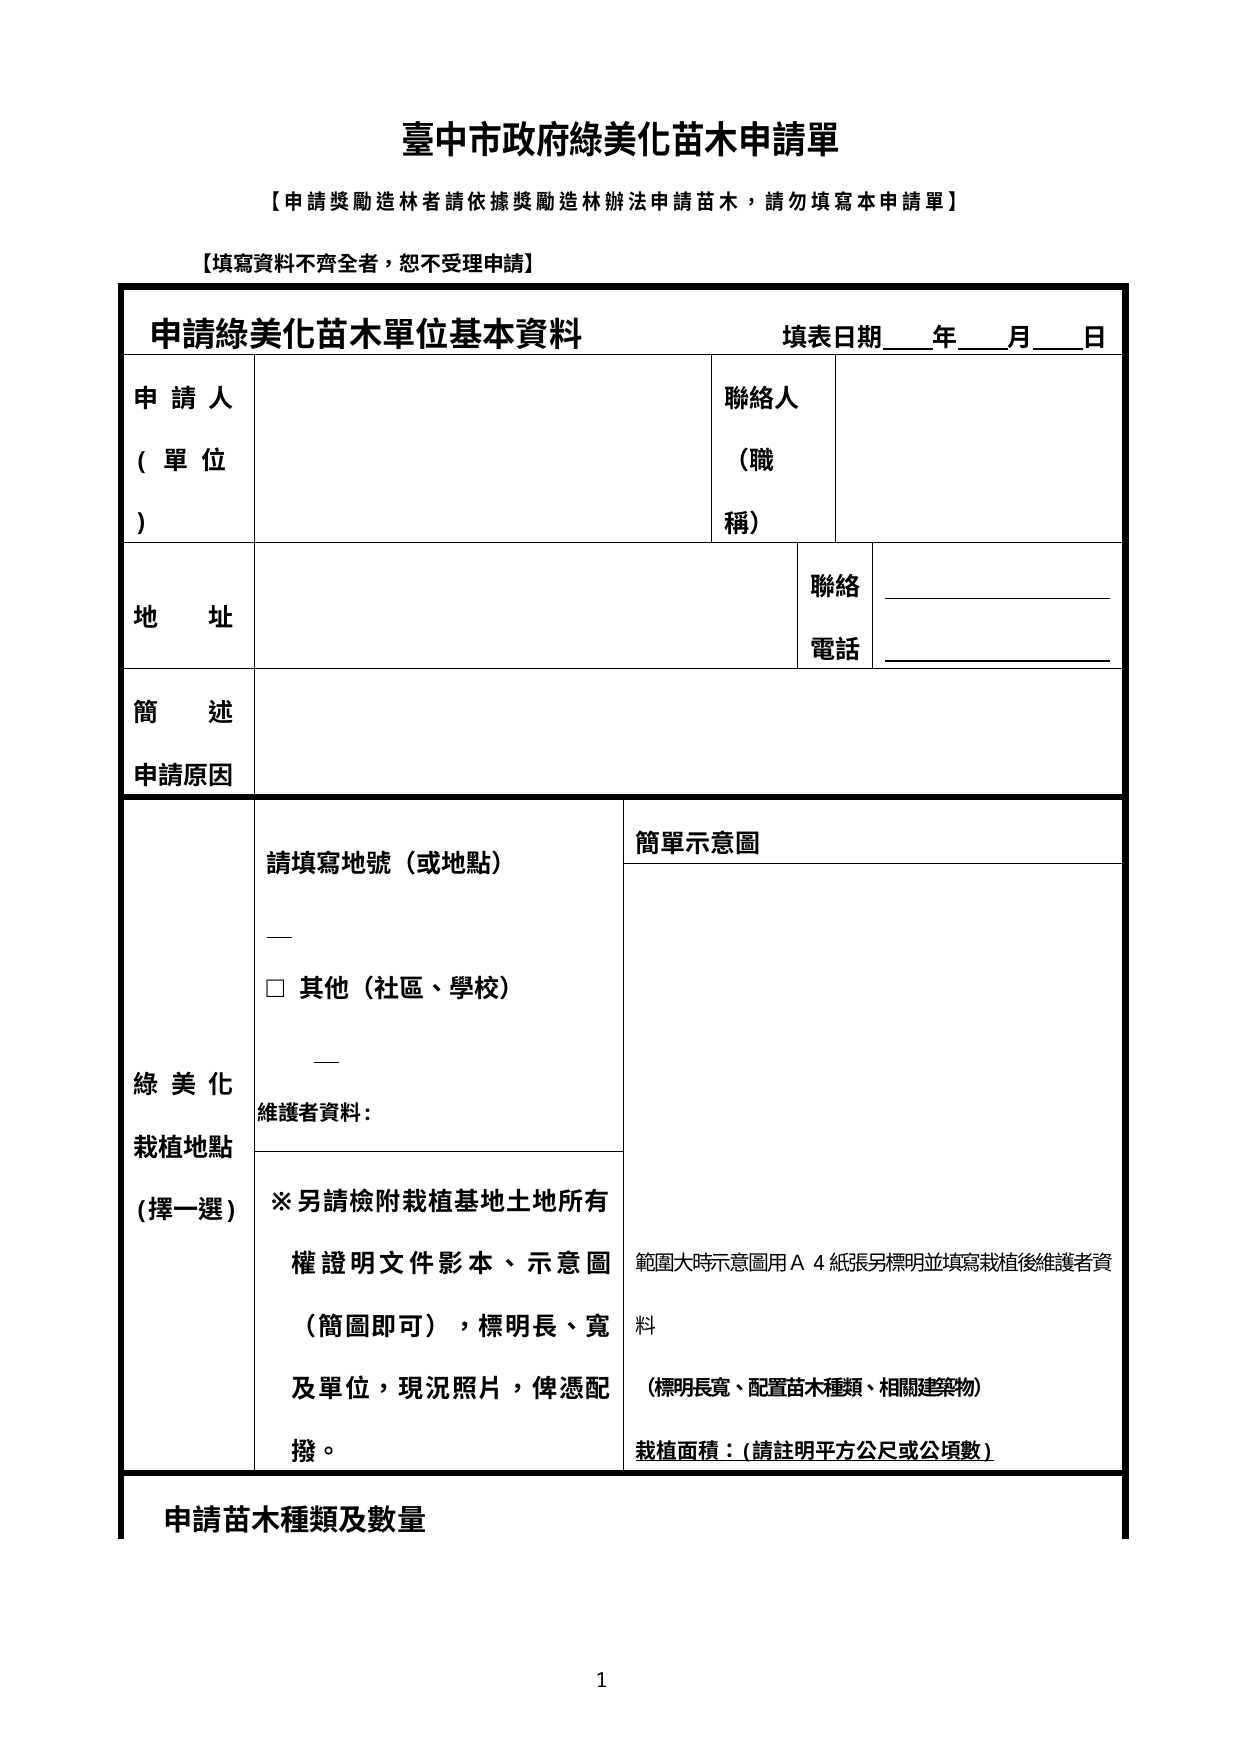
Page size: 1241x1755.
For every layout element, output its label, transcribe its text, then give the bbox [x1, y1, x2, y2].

table_cell 申 請 人 ( 單 位 ) [124, 355, 254, 542]
table_cell 請填寫地號（或地點） □ 其他（社區、學校） 維護者資料: [255, 800, 623, 1151]
table_cell 申請苗木種類及數量 [124, 1476, 1122, 1539]
table_cell 聯絡人 （職稱） [712, 355, 835, 542]
table_cell [255, 669, 1122, 794]
text 【填寫資料不齊全者，恕不受理申請】 [118, 221, 1111, 283]
text 【申請獎勵造林者請依據獎勵造林辦法申請苗木，請勿填寫本申請單】 [118, 158, 1111, 221]
table_cell [255, 355, 711, 542]
table_cell 聯絡 電話 [798, 543, 872, 668]
table_cell 地 址 [124, 543, 254, 668]
text 臺中市政府綠美化苗木申請單 [118, 96, 1122, 158]
table_cell [255, 543, 797, 668]
table_cell [873, 543, 1122, 668]
table_cell 簡單示意圖 [624, 800, 1122, 863]
table_cell ※另請檢附栽植基地土地所有權證明文件影本、示意圖（簡圖即可），標明長、寬及單位，現況照片，俾憑配撥。 [255, 1152, 623, 1470]
table_cell 綠 美 化 栽植地點 (擇一選) [124, 800, 254, 1470]
table_cell [836, 355, 1122, 542]
table_header 申請綠美化苗木單位基本資料 填表日期 年 月 日 [124, 290, 1122, 353]
table_cell 簡 述 申請原因 [124, 669, 254, 794]
table_cell 範圍大時示意圖用ａ4紙張另標明並填寫栽植後維護者資料 （標明長寬、配置苗木種類、相關建築物） 栽植面積：(請註明平方公尺或公頃數) [624, 864, 1122, 1470]
